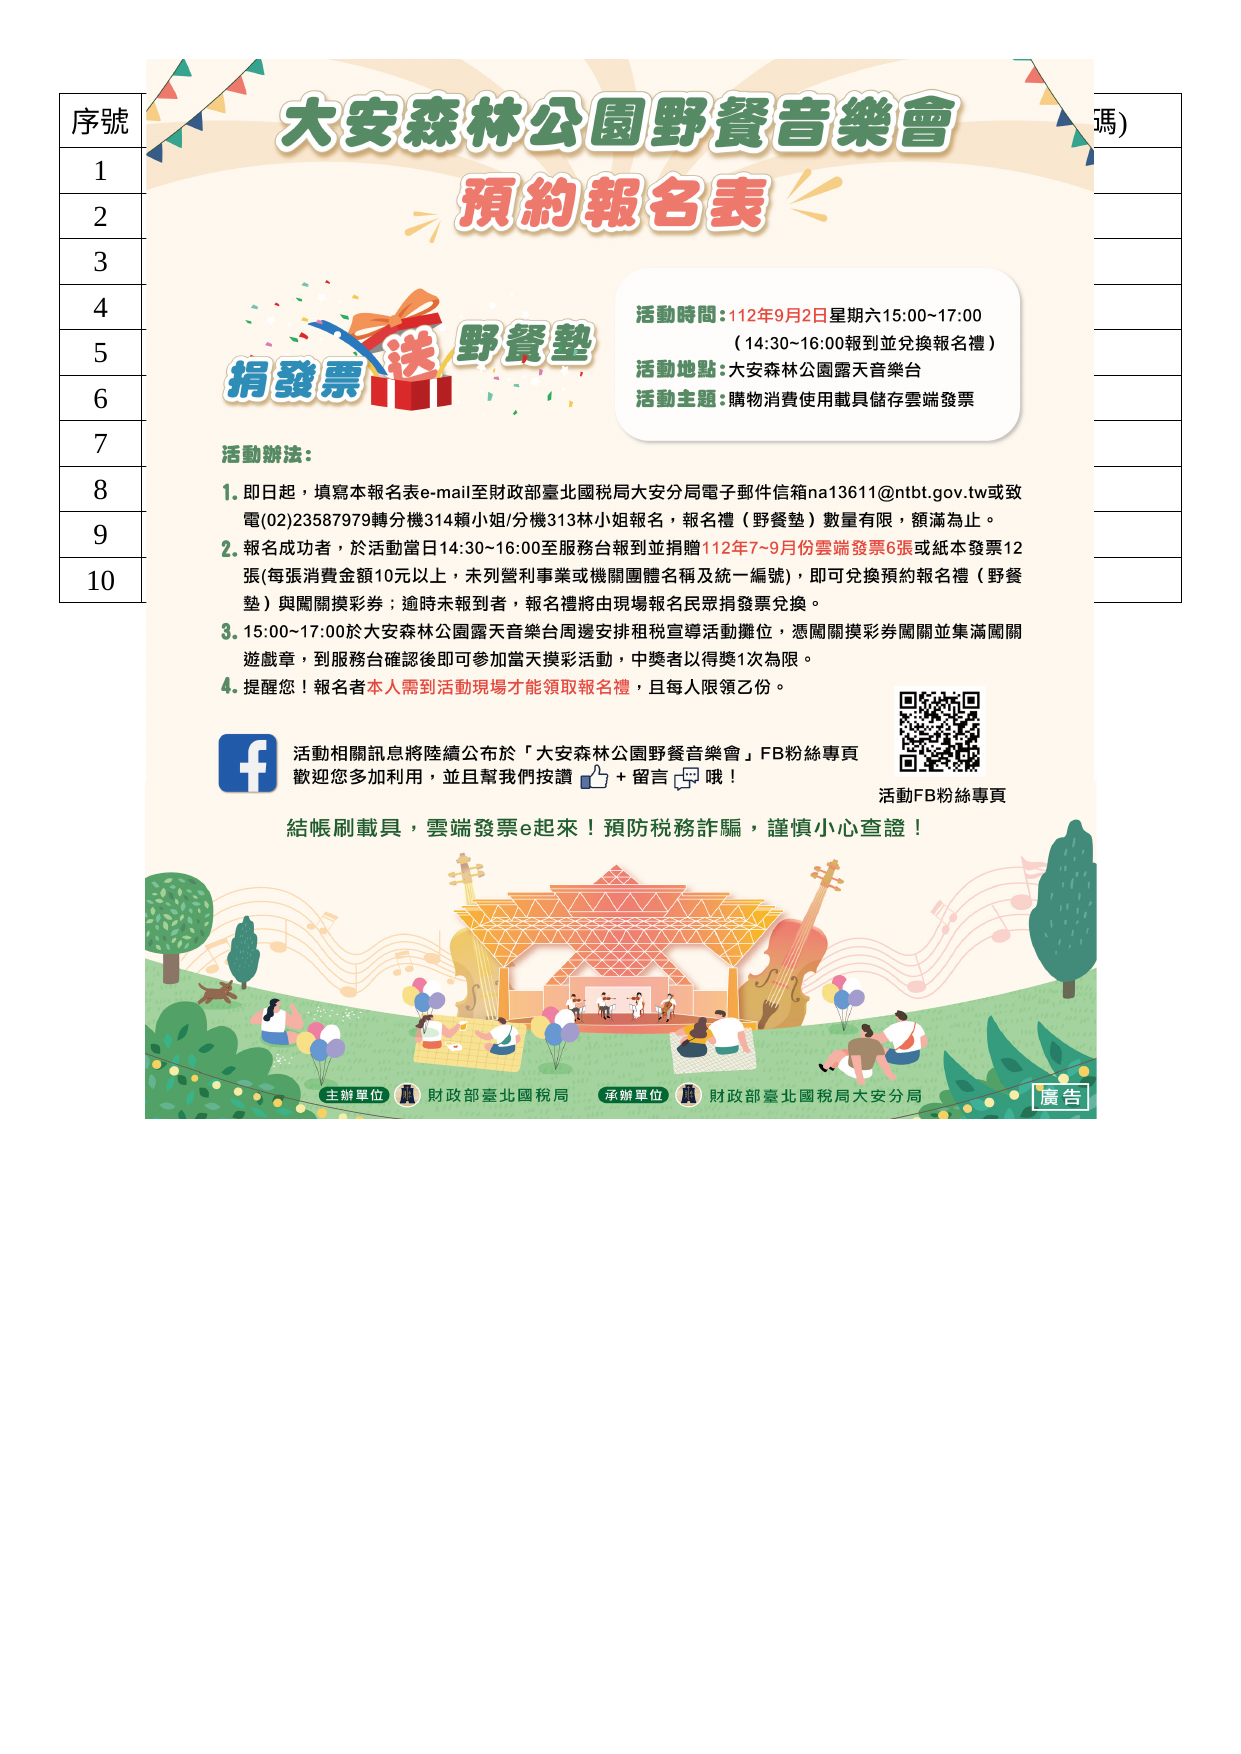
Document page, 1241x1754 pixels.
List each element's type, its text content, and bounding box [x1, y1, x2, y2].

table_cell [142, 330, 146, 374]
table_header 手機號碼(末四碼) [1094, 94, 1181, 147]
table_cell [1094, 194, 1181, 238]
table_header 序號 [60, 94, 141, 147]
table_cell [1094, 239, 1181, 283]
table_cell [1094, 512, 1181, 557]
table_header 姓名 [142, 94, 146, 147]
table_cell [142, 148, 146, 192]
table_cell 2 [60, 194, 141, 238]
table_cell [142, 239, 146, 283]
table_cell 8 [60, 467, 141, 511]
table_cell [1094, 421, 1181, 466]
table_cell [1094, 330, 1181, 374]
table_cell [1094, 558, 1181, 602]
table_cell [142, 558, 146, 602]
table_cell 4 [60, 285, 141, 329]
table_cell 7 [60, 421, 141, 466]
table_cell 1 [60, 148, 141, 192]
table_cell [142, 376, 146, 420]
table_cell [142, 194, 146, 238]
table_cell [142, 467, 146, 511]
table_cell 9 [60, 512, 141, 557]
table_cell [142, 421, 146, 466]
table_cell [1094, 467, 1181, 511]
table_cell [1094, 285, 1181, 329]
table_cell 5 [60, 330, 141, 374]
table_cell 3 [60, 239, 141, 283]
table_cell [142, 512, 146, 557]
table_cell 6 [60, 376, 141, 420]
table_cell [142, 285, 146, 329]
table_cell [1094, 148, 1181, 192]
table_cell [1094, 376, 1181, 420]
table_cell 10 [60, 558, 141, 602]
